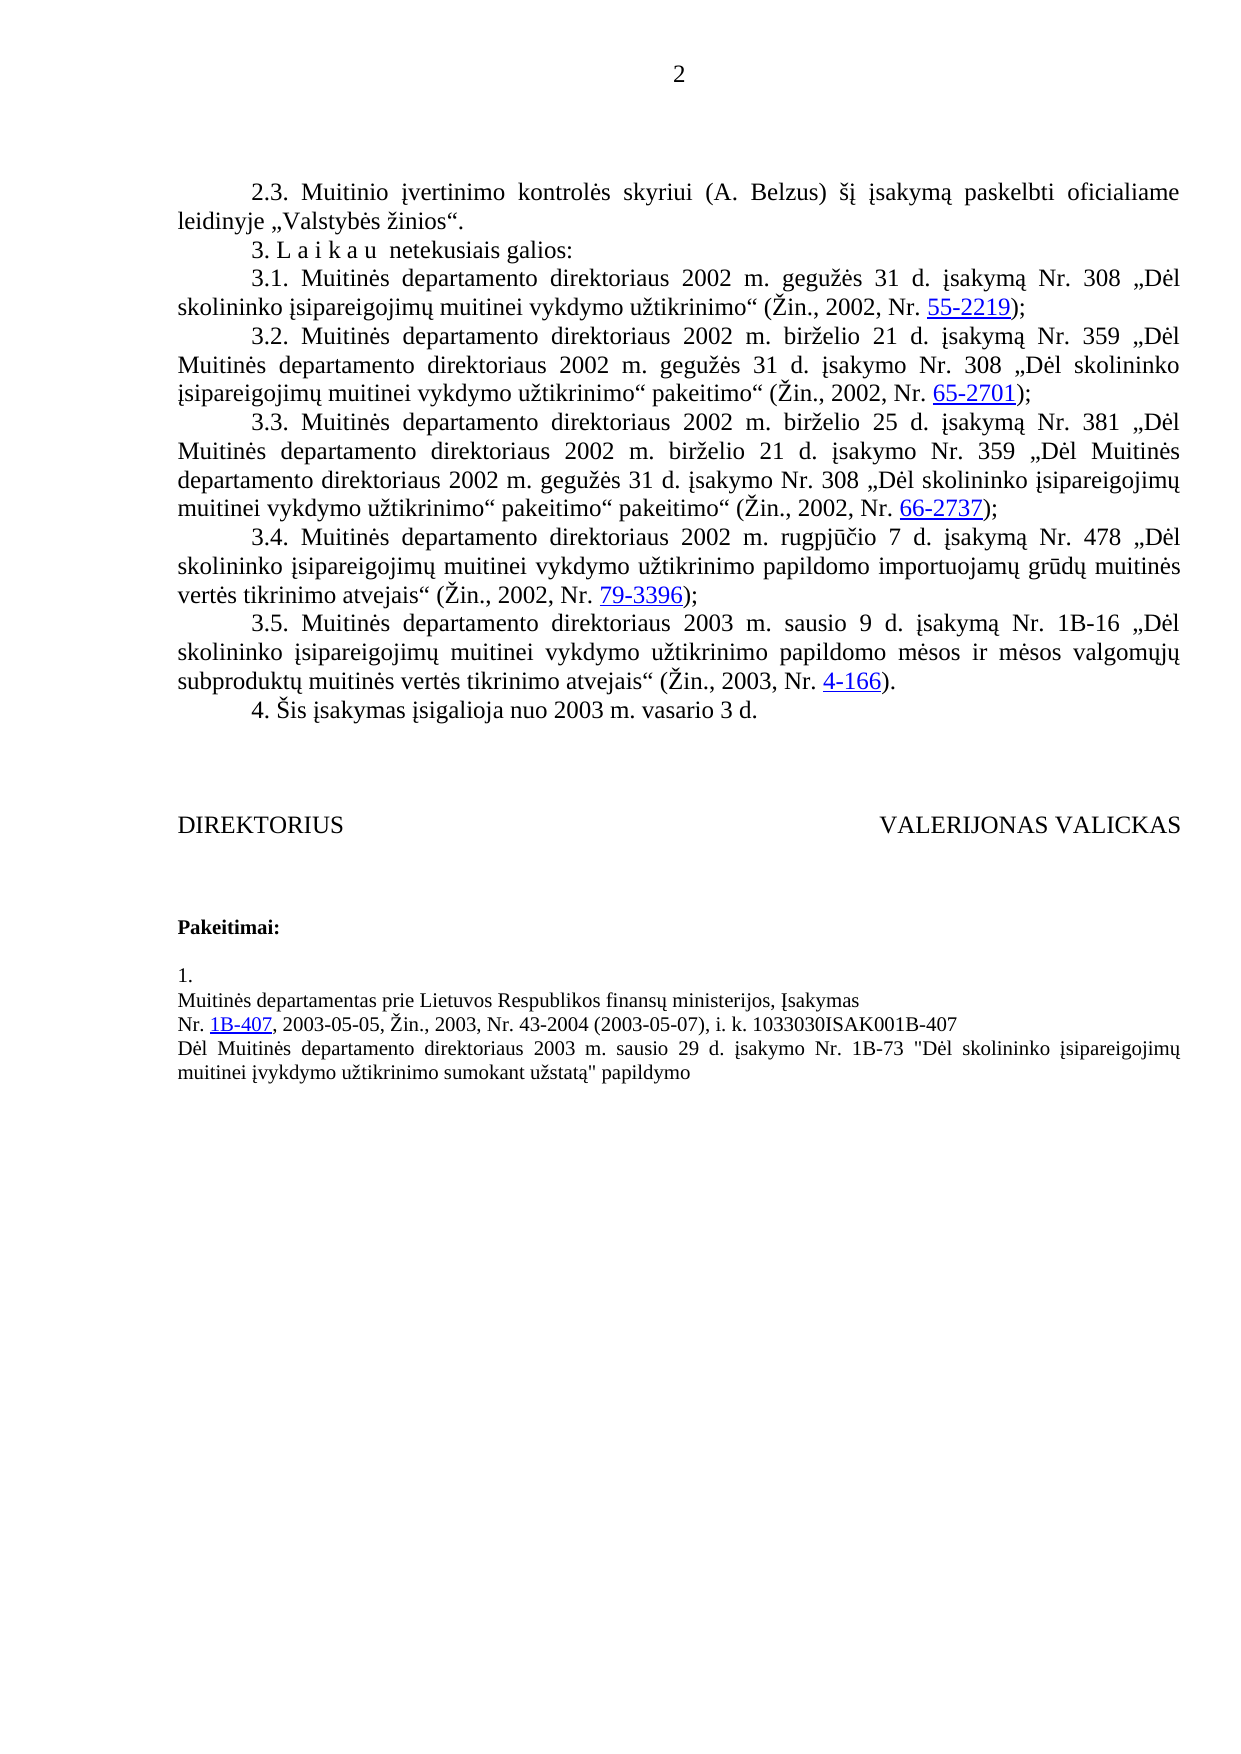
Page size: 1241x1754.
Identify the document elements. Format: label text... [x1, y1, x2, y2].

text Pakeitimai: [177, 915, 1181, 939]
text 3.1. Muitinės departamento direktoriaus 2002 m. gegužės 31 d. įsakymą Nr. 308 „Dėl skolininko įsipareigojimų muitinei vykdymo užtikrinimo“ (Žin., 2002, Nr. 55-2219); [177, 263, 1181, 321]
text 3.3. Muitinės departamento direktoriaus 2002 m. birželio 25 d. įsakymą Nr. 381 „Dėl Muitinės departamento direktoriaus 2002 m. birželio 21 d. įsakymo Nr. 359 „Dėl Muitinės departamento direktoriaus 2002 m. gegužės 31 d. įsakymo Nr. 308 „Dėl skolininko įsipareigojimų muitinei vykdymo užtikrinimo“ pakeitimo“ pakeitimo“ (Žin., 2002, Nr. 66-2737); [177, 407, 1181, 522]
text 1. [177, 963, 1181, 987]
text Direktorius Valerijonas Valickas [177, 810, 1181, 838]
text Muitinės departamentas prie Lietuvos Respublikos finansų ministerijos, Įsakymas [177, 987, 1181, 1012]
text Dėl Muitinės departamento direktoriaus 2003 m. sausio 29 d. įsakymo Nr. 1B-73 "Dėl skolininko įsipareigojimų muitinei įvykdymo užtikrinimo sumokant užstatą" papildymo [177, 1036, 1181, 1084]
text 3. Laikau netekusiais galios: [177, 235, 1181, 263]
text 3.5. Muitinės departamento direktoriaus 2003 m. sausio 9 d. įsakymą Nr. 1B-16 „Dėl skolininko įsipareigojimų muitinei vykdymo užtikrinimo papildomo mėsos ir mėsos valgomųjų subproduktų muitinės vertės tikrinimo atvejais“ (Žin., 2003, Nr. 4-166). [177, 608, 1181, 695]
text 2.3. Muitinio įvertinimo kontrolės skyriui (A. Belzus) šį įsakymą paskelbti oficialiame leidinyje „Valstybės žinios“. [177, 177, 1181, 235]
text 4. Šis įsakymas įsigalioja nuo 2003 m. vasario 3 d. [177, 695, 1181, 723]
text 3.4. Muitinės departamento direktoriaus 2002 m. rugpjūčio 7 d. įsakymą Nr. 478 „Dėl skolininko įsipareigojimų muitinei vykdymo užtikrinimo papildomo importuojamų grūdų muitinės vertės tikrinimo atvejais“ (Žin., 2002, Nr. 79-3396); [177, 522, 1181, 608]
text 3.2. Muitinės departamento direktoriaus 2002 m. birželio 21 d. įsakymą Nr. 359 „Dėl Muitinės departamento direktoriaus 2002 m. gegužės 31 d. įsakymo Nr. 308 „Dėl skolininko įsipareigojimų muitinei vykdymo užtikrinimo“ pakeitimo“ (Žin., 2002, Nr. 65-2701); [177, 321, 1181, 407]
text Nr. 1B-407, 2003-05-05, Žin., 2003, Nr. 43-2004 (2003-05-07), i. k. 1033030ISAK001B-407 [177, 1012, 1181, 1036]
